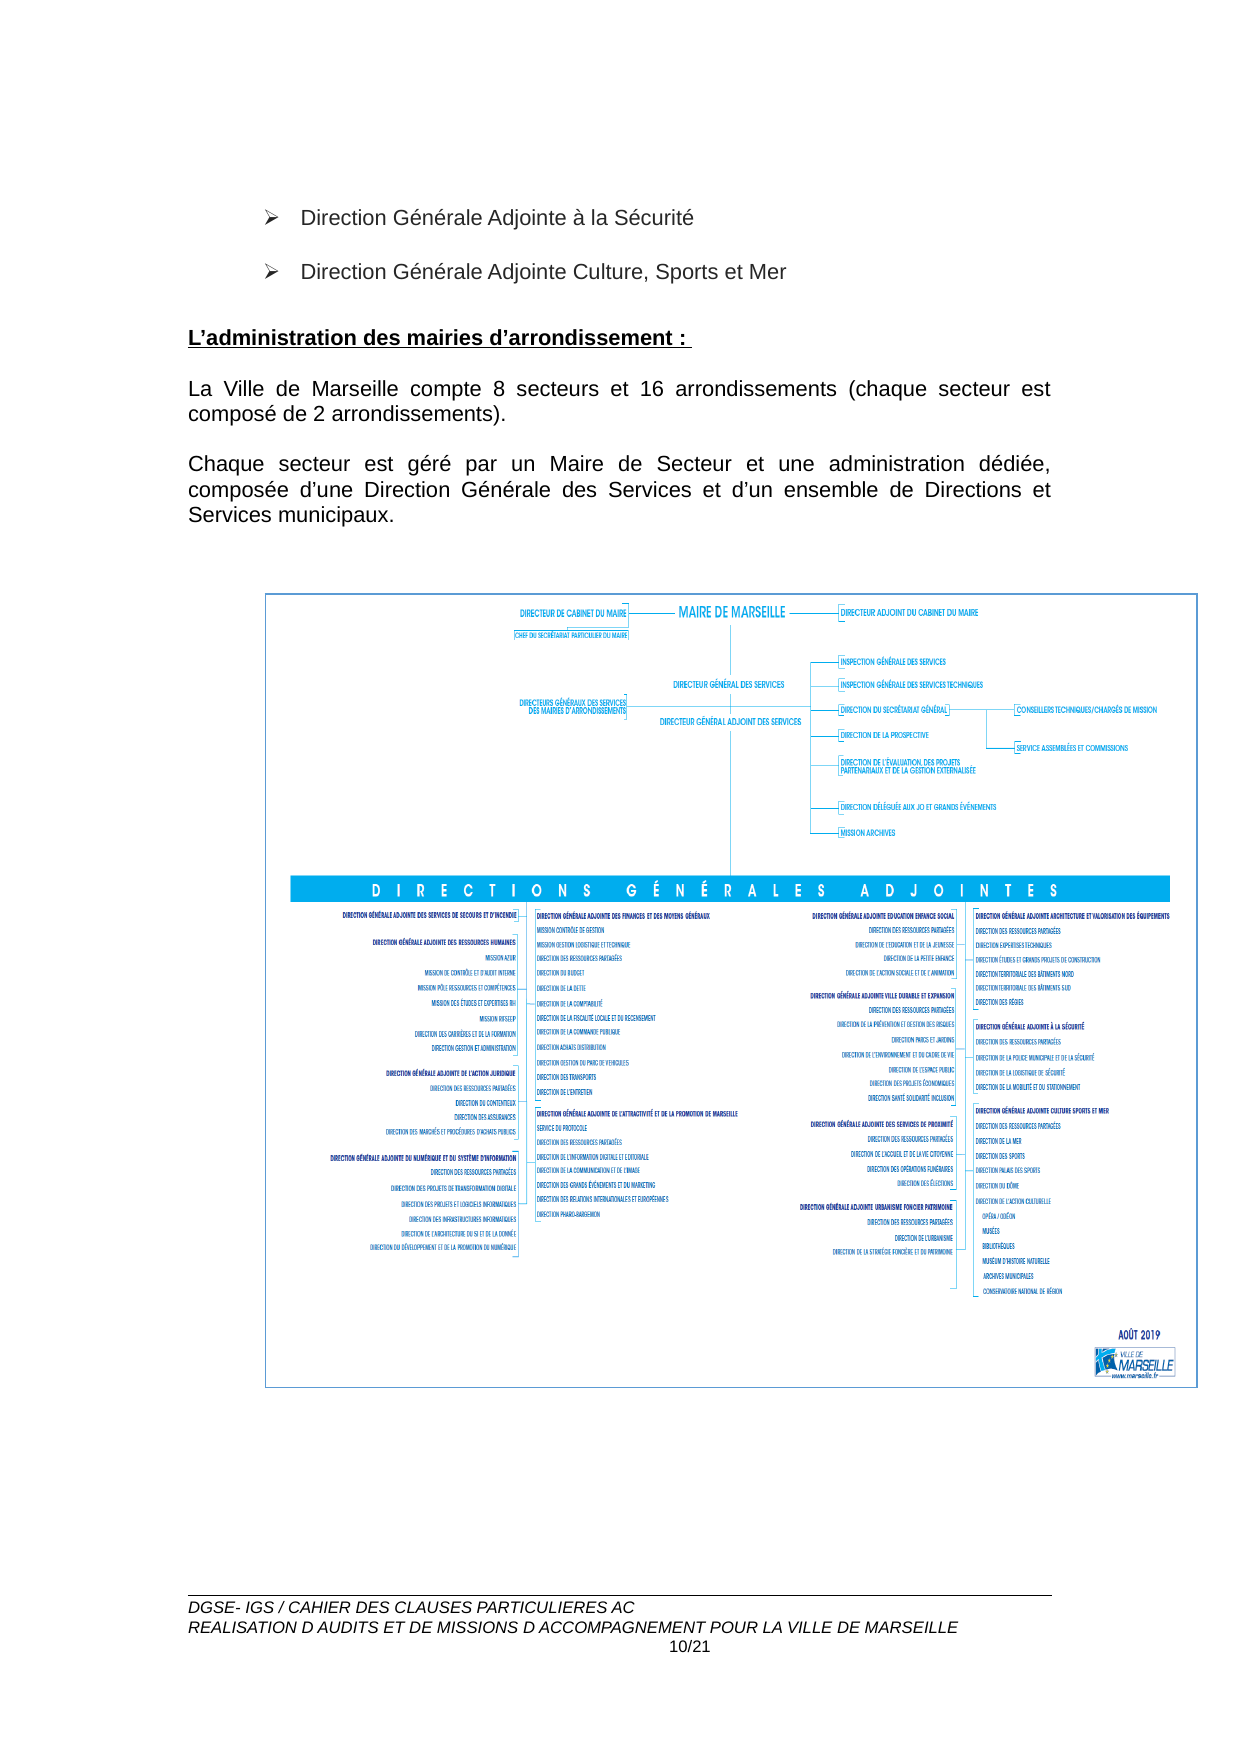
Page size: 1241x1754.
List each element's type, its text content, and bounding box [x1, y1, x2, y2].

list Direction Générale Adjointe Culture, Sports et Mer [263, 258, 1052, 284]
text Chaque secteur est géré par un Maire de Secteur et une administration dédiée, composée d’une Direction Générale des Services et d’un ensemble de Directions et Services municipaux. [188, 451, 1052, 527]
text L’administration des mairies d’arrondissement : [188, 325, 1052, 350]
text La Ville de Marseille compte 8 secteurs et 16 arrondissements (chaque secteur est composé de 2 arrondissements). [188, 376, 1052, 426]
list Direction Générale Adjointe à la Sécurité [263, 204, 1052, 230]
